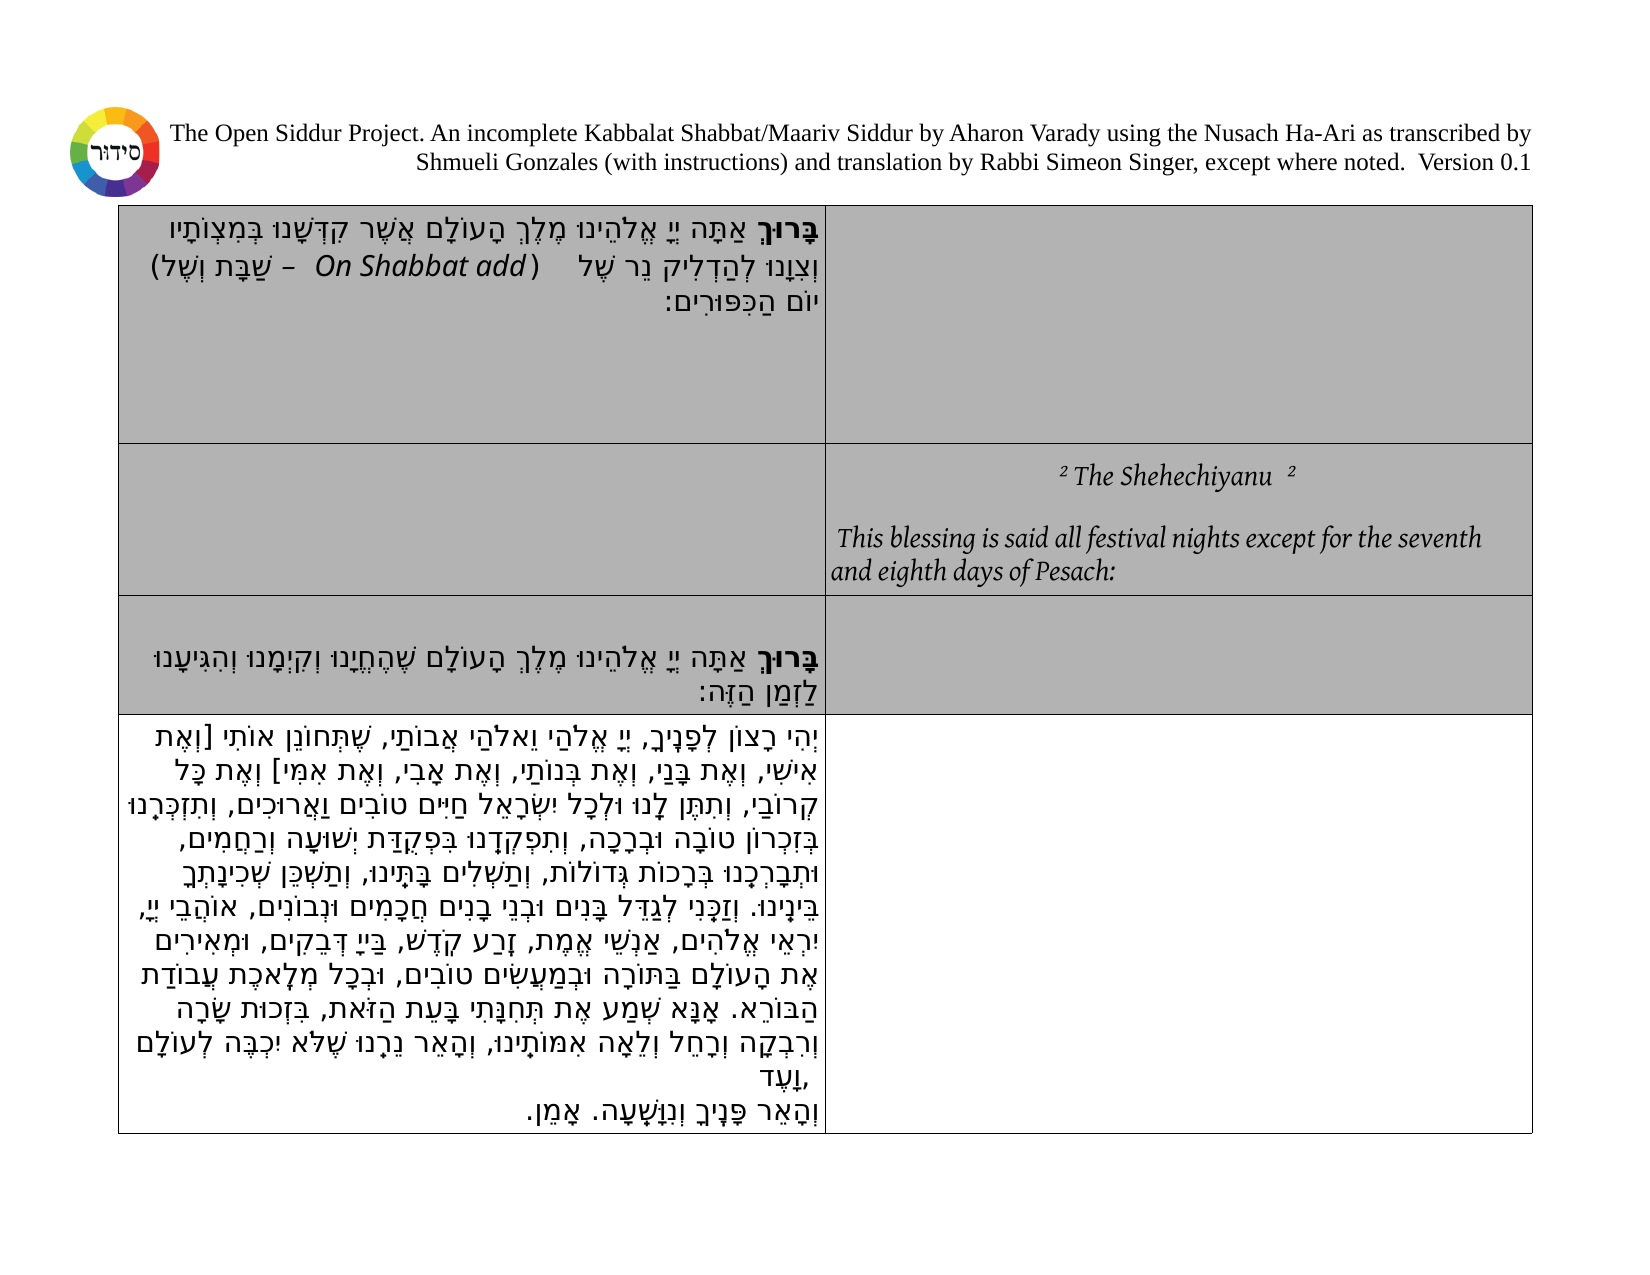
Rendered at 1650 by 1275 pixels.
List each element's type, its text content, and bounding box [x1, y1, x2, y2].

table_cell יְהִי רָצוֹן לְפָנֶֽיךָ, יְיָ אֱלֹהַי וֵאלֹהַי אֲבוֹתַי, שֶׁתְּחוֹנֵן אוֹתִי [וְאֶת אִישִׁי, וְאֶת בָּנַי, וְאֶת בְּנוֹתַי, וְאֶת אָבִי, וְאֶת אִמִּי] וְאֶת כָּל קְרוֹבַי, וְתִתֶּן לָֽנוּ וּלְכָל יִשְׂרָאֵל חַיִּים טוֹבִים וַאֲרוּכִים, וְתִזְכְּרֵֽנוּ בְּזִכְרוֹן טוֹבָה וּבְרָכָה, וְתִפְקְדֵֽנוּ בִּפְקֻדַּת יְשׁוּעָה וְרַחֲמִים, וּתְבָרְכֵֽנוּ בְּרָכוֹת גְּדוֹלוֹת, וְתַשְׁלִים בָּתֵּֽינוּ, וְתַשְׁכֵּן שְׁכִינָתְךָ בֵּינֵֽינוּ. וְזַכֵּֽנִי לְגַדֵּל בָּנִים וּבְנֵי בָנִים חֲכָמִים וּנְבוֹנִים, אוֹהֲבֵי יְיָ, יִרְאֵי אֱלֹהִים, אַנְשֵׁי אֱמֶת, זֶֽרַע קֹֽדֶשׁ, בַּייָ דְּבֵקִים, וּמְאִירִים אֶת הָעוֹלָם בַּתּוֹרָה וּבְמַעֲשִׂים טוֹבִים, וּבְכָל מְלֶֽאכֶת עֲבוֹדַת הַבּוֹרֵא. אָנָּא שְׁמַע אֶת תְּחִנָּתִי בָּעֵת הַזֹּאת, בִּזְכוּת שָׂרָה וְרִבְקָה וְרָחֵל וְלֵאָה אִמּוֹתֵֽינוּ, וְהָאֵר נֵרֵֽנוּ שֶׁלֹּא יִכְבֶּה לְעוֹלָם וָעֶד, .וְהָאֵר פָּנֶֽיךָ וְנִוָּשֵֽׁעָה. אָמֵן [119, 715, 825, 1133]
table_cell [119, 444, 825, 595]
table_cell בָּרוּךְ אַתָּה יְיָ אֱלֹהֵינוּ מֶלֶךְ הָעוֹלָם שֶׁהֶחֱיָנוּ וְקִיְמָנוּ וְהִגִּיעָנוּ לַזְמַן הַזֶּה: [119, 596, 825, 714]
table_cell [826, 715, 1532, 1133]
table_cell ² The Shehechiyanu ² This blessing is said all festival nights except for the seventh and eighth days of Pesach: [826, 444, 1532, 595]
picture [70, 107, 160, 197]
table_cell [826, 596, 1532, 714]
table_cell בָּרוּךְ אַתָּה יְיָ אֱלֹהֵינוּ מֶלֶךְ הָעוֹלָם אֲשֶׁר קִדְּשָׁנוּ בְּמִצְוֹתָיו וְצִוָנוּ לְהַדְלִיק נֵר שֶׁל (On Shabbat add – שַׁבָּת וְשֶׁל) יוֹם טוֹב: On Rosh haShanah Evening: בָּרוּךְ אַתָּה יְיָ אֱלֹהֵינוּ מֶלֶךְ הָעוֹלָם אֲשֶׁר קִדְּשָׁנוּ בְּמִצְוֹתָיו וְצִוָנוּ לְהַדְלִיק נֵר שֶׁל (On Shabbat add – שַׁבָּת וְשֶׁל) הַזִּכָּרוֹן: On Yom Kippur Evening: בָּרוּךְ אַתָּה יְיָ אֱלֹהֵינוּ מֶלֶךְ הָעוֹלָם אֲשֶׁר קִדְּשָׁנוּ בְּמִצְוֹתָיו וְצִוָנוּ לְהַדְלִיק נֵר שֶׁל (On Shabbat add – שַׁבָּת וְשֶׁל) יוֹם הַכִּפּוּרִים: [119, 206, 825, 443]
table_cell [826, 206, 1532, 443]
